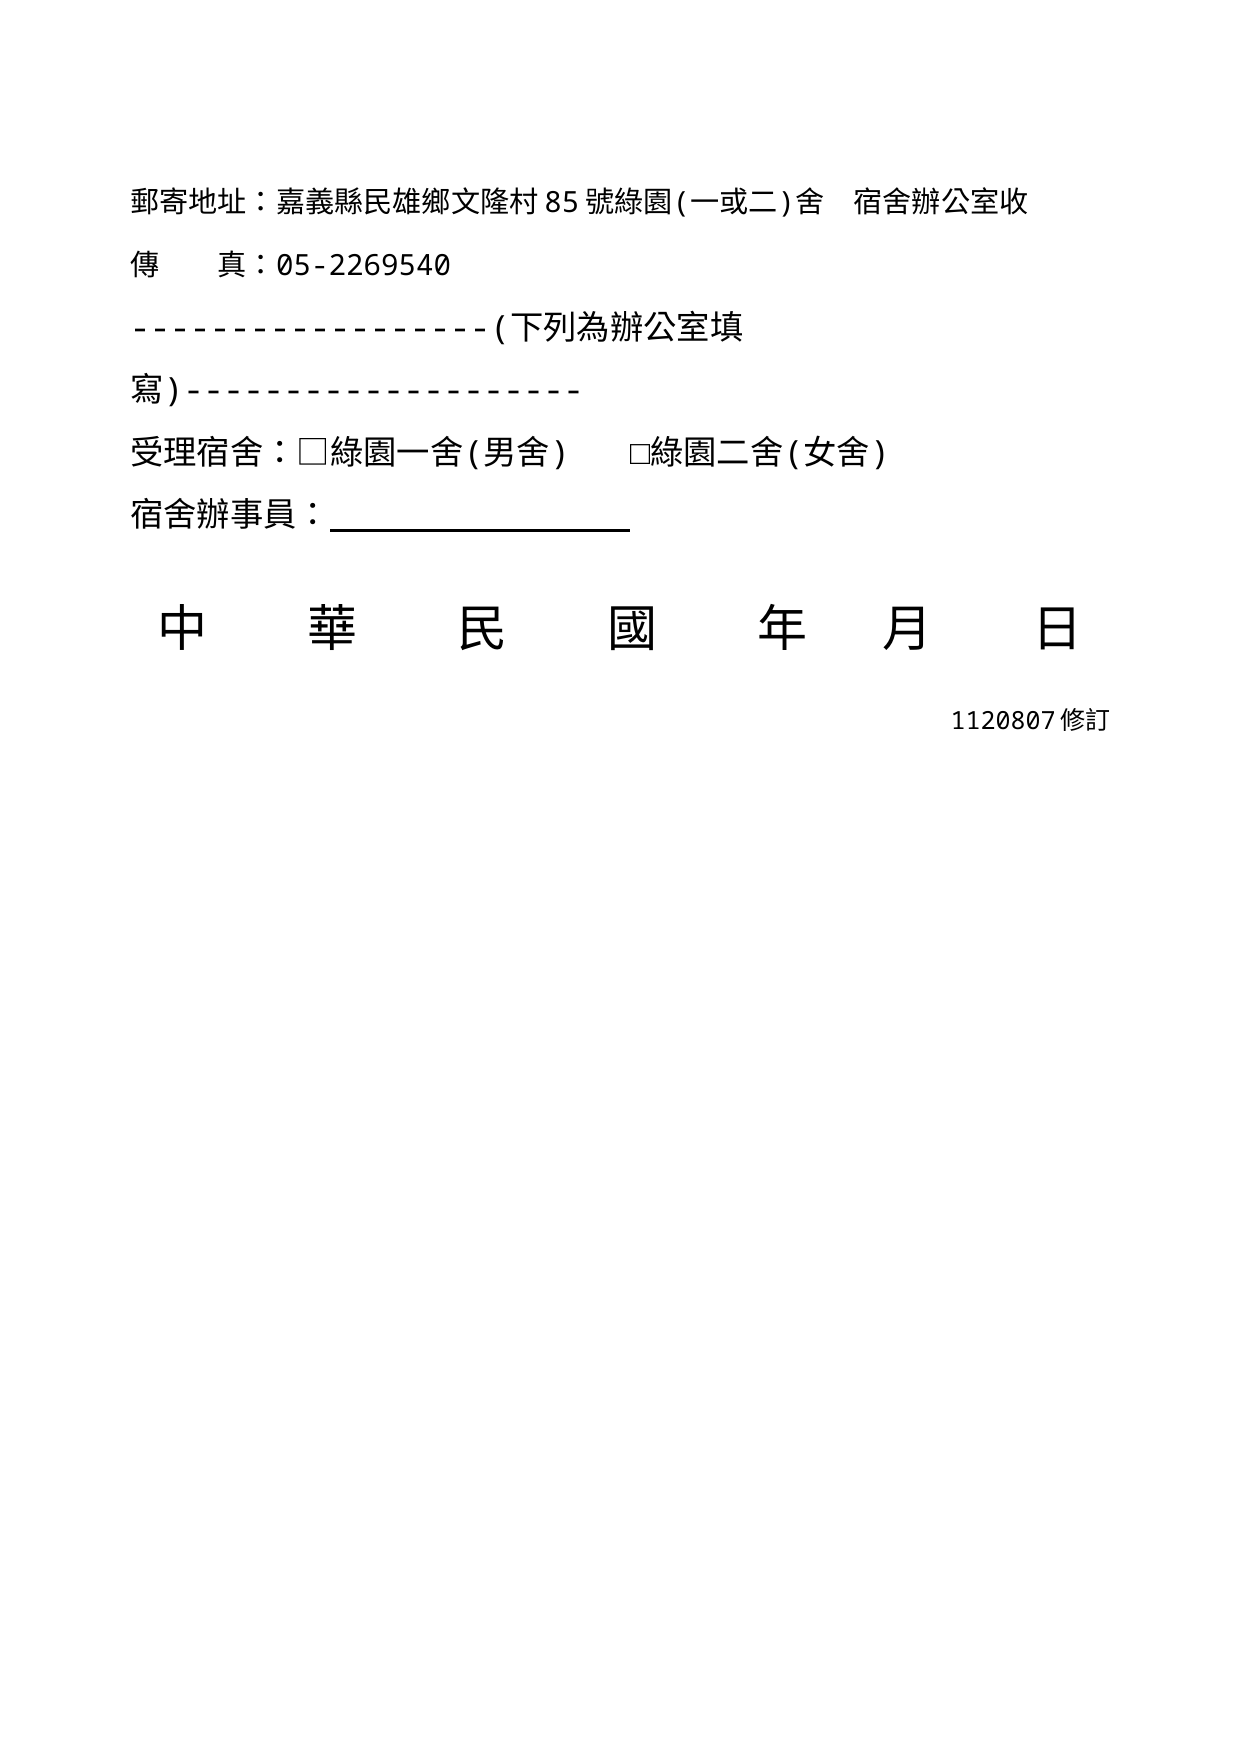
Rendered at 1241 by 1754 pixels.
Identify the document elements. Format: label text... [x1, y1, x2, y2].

text 1120807修訂 [130, 677, 1110, 739]
text 傳 真：05-2269540 [130, 221, 1110, 283]
text ------------------(下列為辦公室填寫)-------------------- [130, 283, 1110, 408]
text 中 華 民 國 年 月 日 [130, 552, 1110, 677]
text 宿舍辦事員： [130, 471, 1110, 533]
text 受理宿舍：□綠園一舍(男舍) □綠園二舍(女舍) [130, 408, 1110, 471]
text 郵寄地址：嘉義縣民雄鄉文隆村85號綠園(一或二)舍 宿舍辦公室收 [130, 158, 1110, 221]
